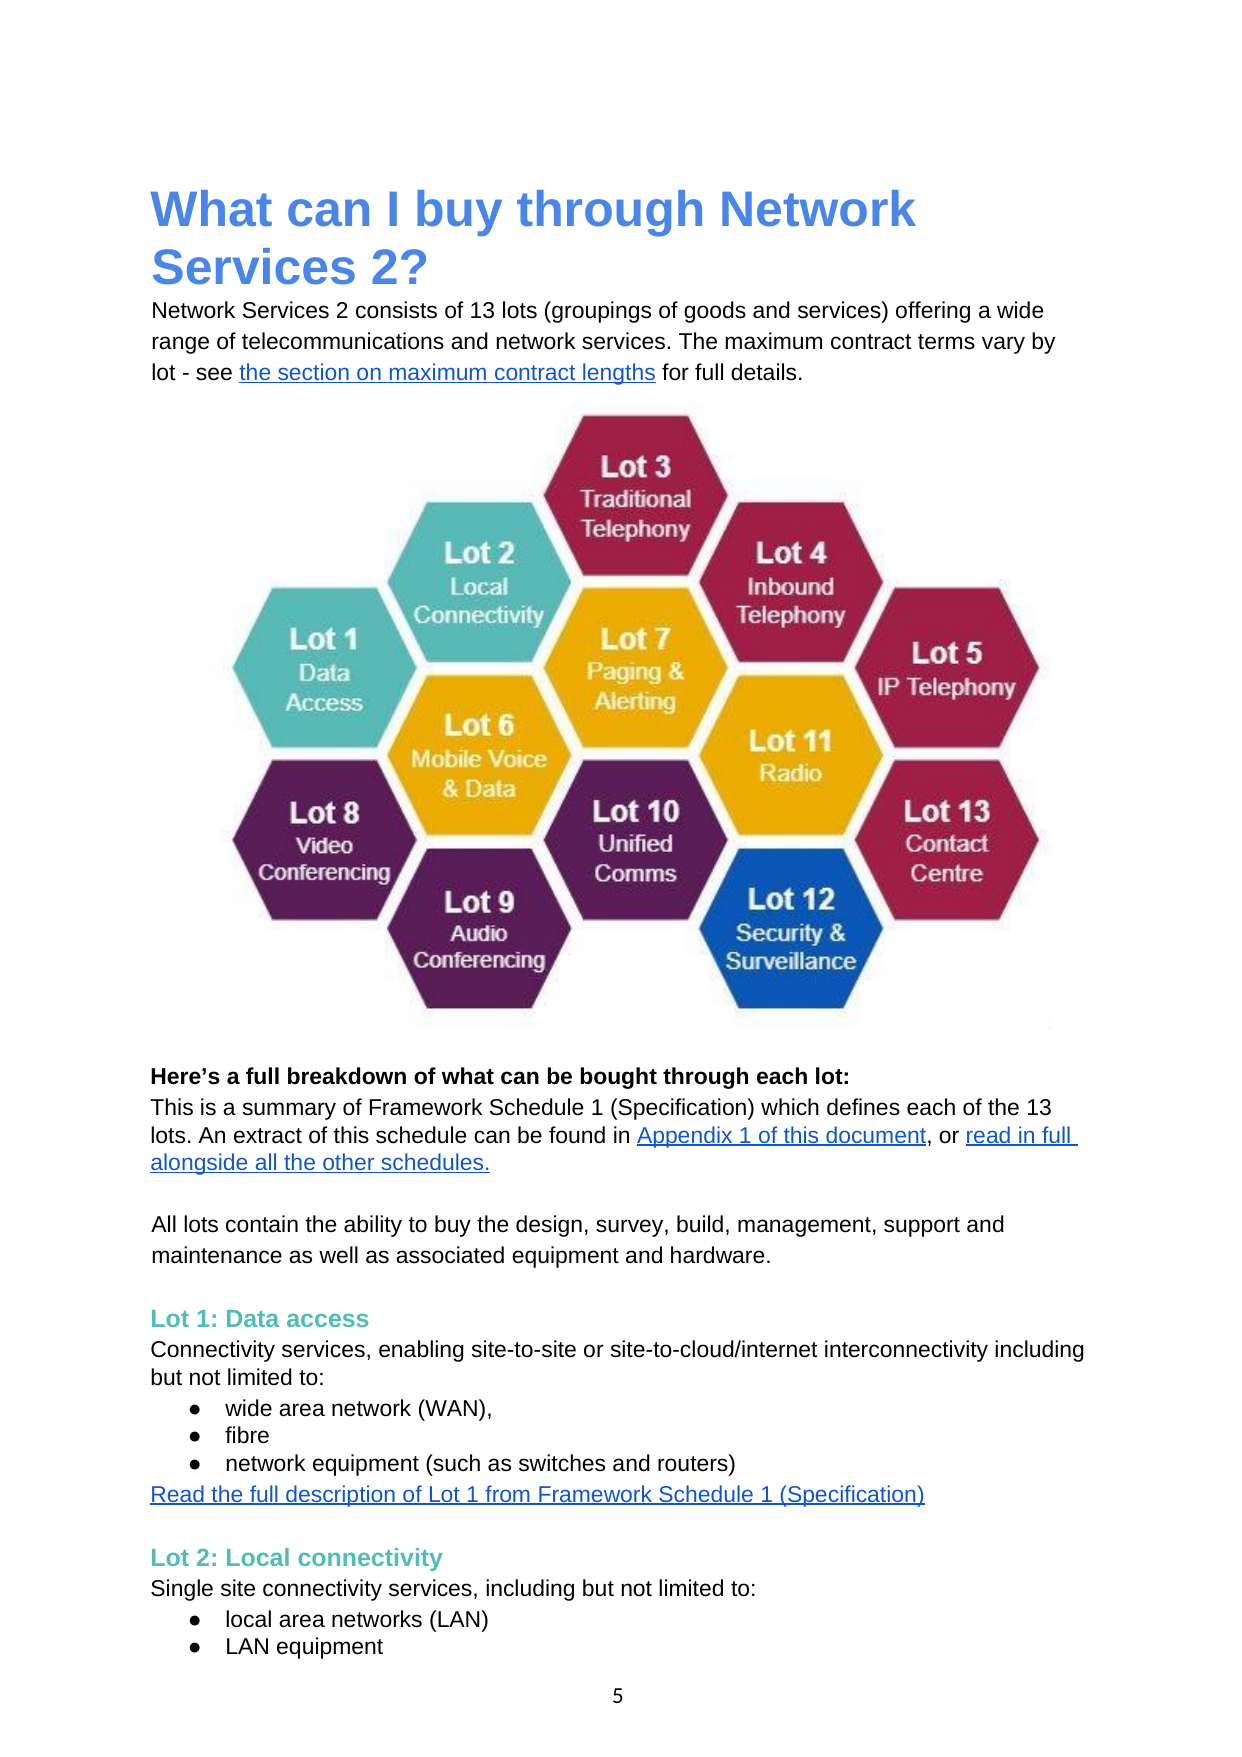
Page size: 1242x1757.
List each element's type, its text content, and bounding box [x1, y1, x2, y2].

subtitle What can I buy through Network Services 2? [150, 180, 1085, 295]
text Single site connectivity services, including but not limited to: [150, 1574, 1085, 1601]
text All lots contain the ability to buy the design, survey, build, management, support and maintenance as well as associated equipment and hardware. [151, 1211, 1085, 1268]
text Here’s a full breakdown of what can be bought through each lot: [150, 1063, 1085, 1089]
subtitle Lot 2: Local connectivity [150, 1542, 1085, 1571]
text Connectivity services, enabling site-to-site or site-to-cloud/internet interconnectivity including but not limited to: [150, 1336, 1085, 1390]
list LAN equipment [188, 1633, 1085, 1659]
text Read the full description of Lot 1 from Framework Schedule 1 (Specification) [150, 1481, 1085, 1507]
subtitle Lot 1: Data access [150, 1304, 1085, 1333]
list local area networks (LAN) [188, 1606, 1085, 1632]
list wide area network (WAN), [188, 1394, 1085, 1421]
text Network Services 2 consists of 13 lots (groupings of goods and services) offering a wide range of telecommunications and network services. The maximum contract terms vary by lot - see the section on maximum contract lengths for full details. [151, 297, 1085, 386]
list network equipment (such as switches and routers) [188, 1450, 1085, 1476]
text This is a summary of Framework Schedule 1 (Specification) which defines each of the 13 lots. An extract of this schedule can be found in Appendix 1 of this document, or read in full alongside all the other schedules. [150, 1094, 1085, 1176]
list fibre [188, 1422, 1085, 1448]
